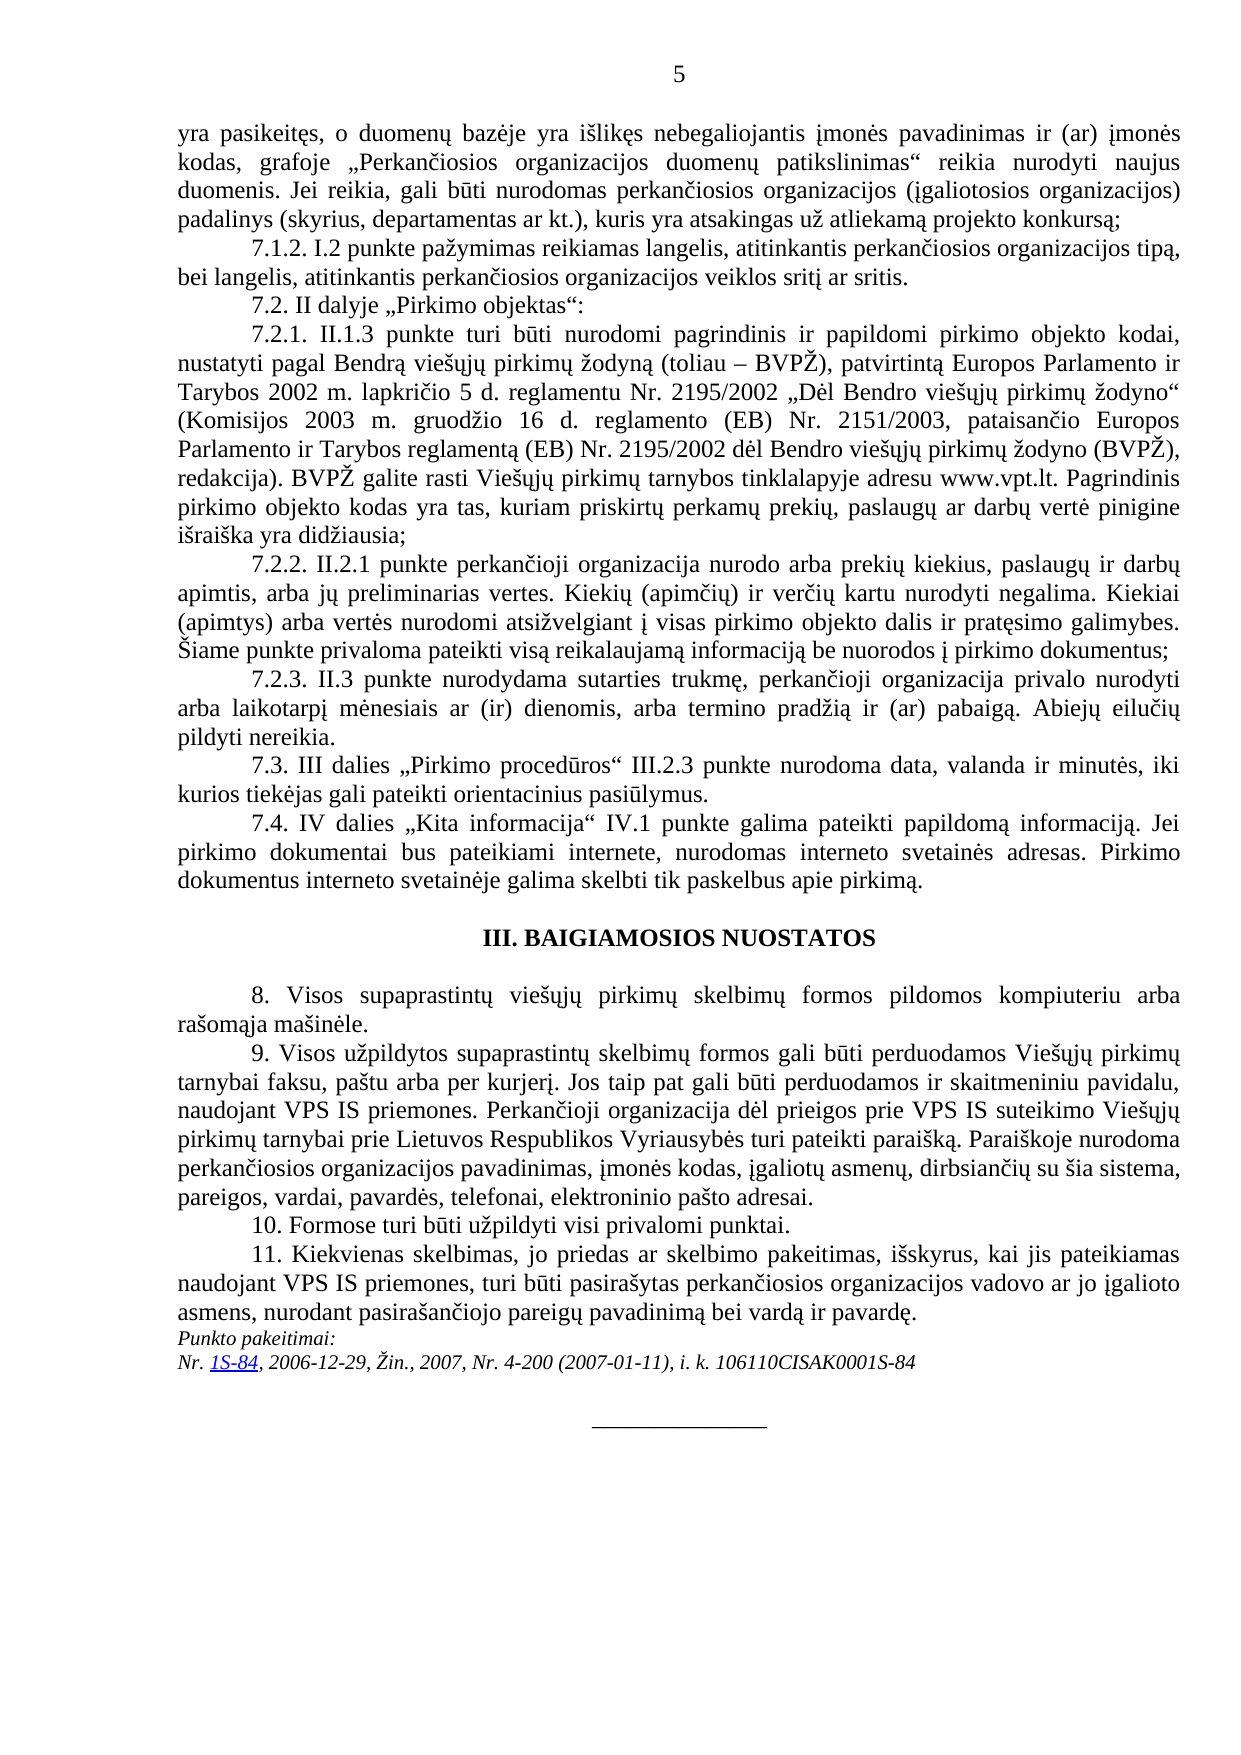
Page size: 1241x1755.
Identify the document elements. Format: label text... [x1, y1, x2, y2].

text ______________ [177, 1402, 1181, 1431]
text 8. Visos supaprastintų viešųjų pirkimų skelbimų formos pildomos kompiuteriu arba rašomąja mašinėle. [177, 981, 1181, 1038]
text yra pasikeitęs, o duomenų bazėje yra išlikęs nebegaliojantis įmonės pavadinimas ir (ar) įmonės kodas, grafoje „Perkančiosios organizacijos duomenų patikslinimas“ reikia nurodyti naujus duomenis. Jei reikia, gali būti nurodomas perkančiosios organizacijos (įgaliotosios organizacijos) padalinys (skyrius, departamentas ar kt.), kuris yra atsakingas už atliekamą projekto konkursą; [177, 118, 1181, 233]
text 7.4. IV dalies „Kita informacija“ IV.1 punkte galima pateikti papildomą informaciją. Jei pirkimo dokumentai bus pateikiami internete, nurodomas interneto svetainės adresas. Pirkimo dokumentus interneto svetainėje galima skelbti tik paskelbus apie pirkimą. [177, 808, 1181, 894]
text 7.3. III dalies „Pirkimo procedūros“ III.2.3 punkte nurodoma data, valanda ir minutės, iki kurios tiekėjas gali pateikti orientacinius pasiūlymus. [177, 751, 1181, 808]
text 7.2.2. II.2.1 punkte perkančioji organizacija nurodo arba prekių kiekius, paslaugų ir darbų apimtis, arba jų preliminarias vertes. Kiekių (apimčių) ir verčių kartu nurodyti negalima. Kiekiai (apimtys) arba vertės nurodomi atsižvelgiant į visas pirkimo objekto dalis ir pratęsimo galimybes. Šiame punkte privaloma pateikti visą reikalaujamą informaciją be nuorodos į pirkimo dokumentus; [177, 549, 1181, 664]
text Punkto pakeitimai: [177, 1326, 1181, 1350]
text III. BAIGIAMOSIOS NUOSTATOS [177, 923, 1181, 952]
text 7.1.2. I.2 punkte pažymimas reikiamas langelis, atitinkantis perkančiosios organizacijos tipą, bei langelis, atitinkantis perkančiosios organizacijos veiklos sritį ar sritis. [177, 233, 1181, 291]
text 7.2.3. II.3 punkte nurodydama sutarties trukmę, perkančioji organizacija privalo nurodyti arba laikotarpį mėnesiais ar (ir) dienomis, arba termino pradžią ir (ar) pabaigą. Abiejų eilučių pildyti nereikia. [177, 664, 1181, 751]
text 9. Visos užpildytos supaprastintų skelbimų formos gali būti perduodamos Viešųjų pirkimų tarnybai faksu, paštu arba per kurjerį. Jos taip pat gali būti perduodamos ir skaitmeniniu pavidalu, naudojant VPS IS priemones. Perkančioji organizacija dėl prieigos prie VPS IS suteikimo Viešųjų pirkimų tarnybai prie Lietuvos Respublikos Vyriausybės turi pateikti paraišką. Paraiškoje nurodoma perkančiosios organizacijos pavadinimas, įmonės kodas, įgaliotų asmenų, dirbsiančių su šia sistema, pareigos, vardai, pavardės, telefonai, elektroninio pašto adresai. [177, 1038, 1181, 1211]
text 7.2.1. II.1.3 punkte turi būti nurodomi pagrindinis ir papildomi pirkimo objekto kodai, nustatyti pagal Bendrą viešųjų pirkimų žodyną (toliau – BVPŽ), patvirtintą Europos Parlamento ir Tarybos 2002 m. lapkričio 5 d. reglamentu Nr. 2195/2002 „Dėl Bendro viešųjų pirkimų žodyno“ (Komisijos 2003 m. gruodžio 16 d. reglamento (EB) Nr. 2151/2003, pataisančio Europos Parlamento ir Tarybos reglamentą (EB) Nr. 2195/2002 dėl Bendro viešųjų pirkimų žodyno (BVPŽ), redakcija). BVPŽ galite rasti Viešųjų pirkimų tarnybos tinklalapyje adresu www.vpt.lt. Pagrindinis pirkimo objekto kodas yra tas, kuriam priskirtų perkamų prekių, paslaugų ar darbų vertė pinigine išraiška yra didžiausia; [177, 319, 1181, 549]
text Nr. 1S-84, 2006-12-29, Žin., 2007, Nr. 4-200 (2007-01-11), i. k. 106110CISAK0001S-84 [177, 1350, 1181, 1374]
text 7.2. II dalyje „Pirkimo objektas“: [177, 291, 1181, 319]
text 10. Formose turi būti užpildyti visi privalomi punktai. [177, 1211, 1181, 1239]
text 11. Kiekvienas skelbimas, jo priedas ar skelbimo pakeitimas, išskyrus, kai jis pateikiamas naudojant VPS IS priemones, turi būti pasirašytas perkančiosios organizacijos vadovo ar jo įgalioto asmens, nurodant pasirašančiojo pareigų pavadinimą bei vardą ir pavardę. [177, 1239, 1181, 1326]
